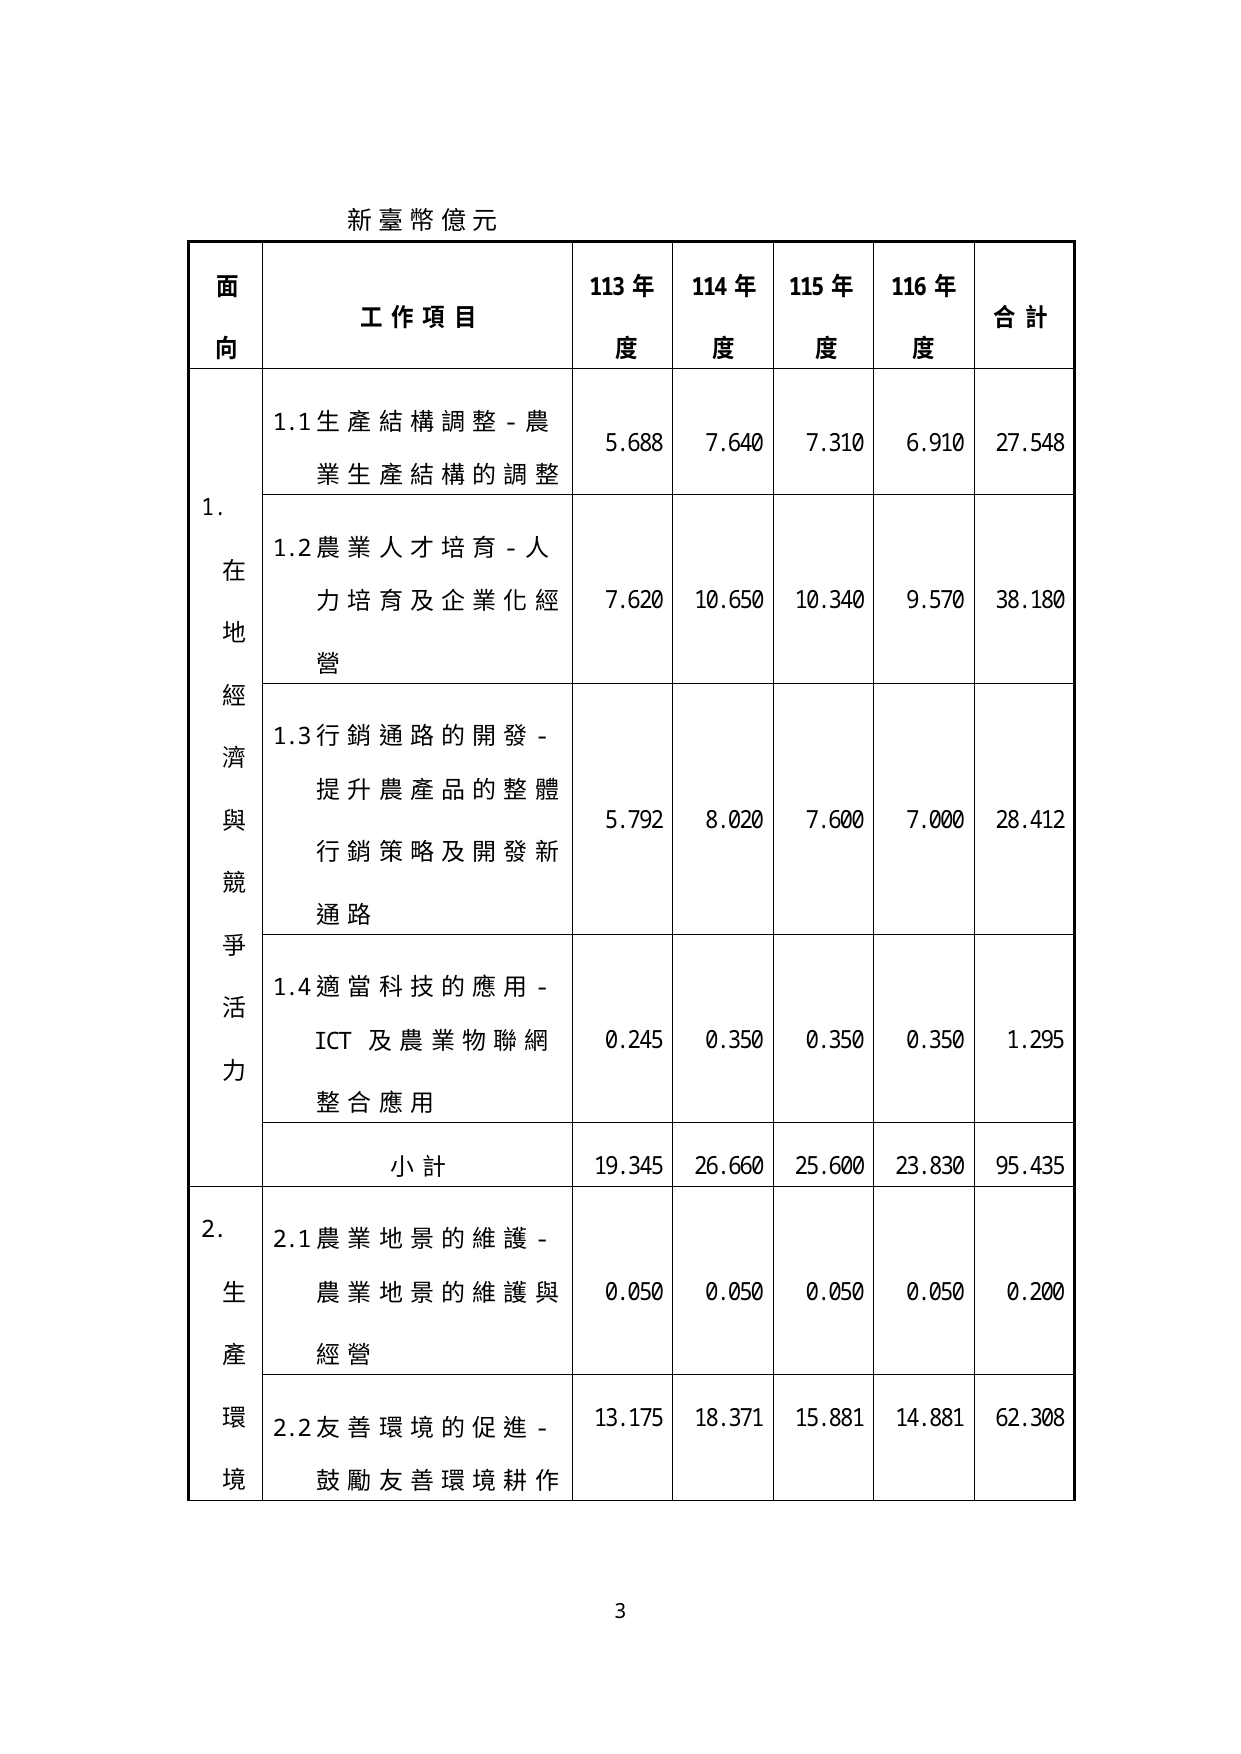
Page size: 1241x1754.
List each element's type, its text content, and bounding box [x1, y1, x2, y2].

table_cell 5.688 [573, 369, 672, 494]
table_cell 7.620 [573, 495, 672, 682]
table_cell 7.310 [774, 369, 873, 494]
table_cell 1.295 [975, 935, 1073, 1122]
table_header 114年度 [673, 243, 773, 368]
table_header 115年度 [774, 243, 873, 368]
table_cell 7.640 [673, 369, 773, 494]
table_cell 15.881 [774, 1375, 873, 1500]
table_cell 0.050 [774, 1187, 873, 1374]
table_cell 38.180 [975, 495, 1073, 682]
text 表1 農再第4期計畫各年經費概況表 單位：新臺幣億元 [177, 177, 1063, 240]
table_cell 26.660 [673, 1123, 773, 1186]
table_cell 5.792 [573, 684, 672, 933]
table_cell 8.020 [673, 684, 773, 933]
table_cell 10.650 [673, 495, 773, 682]
table_cell 1.1生產結構調整-農業生產結構的調整 [263, 369, 572, 494]
table_cell 0.245 [573, 935, 672, 1122]
table_cell 0.350 [874, 935, 974, 1122]
table_cell 28.412 [975, 684, 1073, 933]
table_cell 6.910 [874, 369, 974, 494]
table_cell 0.350 [673, 935, 773, 1122]
table_cell 19.345 [573, 1123, 672, 1186]
table_header 面向 [190, 243, 262, 368]
table_cell 2.2友善環境的促進-鼓勵友善環境耕作 [263, 1375, 572, 1500]
table_cell 0.200 [975, 1187, 1073, 1374]
table_cell 小計 [263, 1123, 572, 1186]
table_cell 10.340 [774, 495, 873, 682]
table_header 合計 [975, 243, 1073, 368]
table_cell 62.308 [975, 1375, 1073, 1500]
table_cell 25.600 [774, 1123, 873, 1186]
table_cell 7.600 [774, 684, 873, 933]
table_cell 7.000 [874, 684, 974, 933]
table_cell 23.830 [874, 1123, 974, 1186]
table_header 113年度 [573, 243, 672, 368]
table_cell 0.050 [673, 1187, 773, 1374]
table_cell 1.4適當科技的應用-ICT 及農業物聯網整合應用 [263, 935, 572, 1122]
table_cell 0.050 [874, 1187, 974, 1374]
table_cell 95.435 [975, 1123, 1073, 1186]
table_cell 18.371 [673, 1375, 773, 1500]
table_cell 0.350 [774, 935, 873, 1122]
table_cell 0.050 [573, 1187, 672, 1374]
table_cell 14.881 [874, 1375, 974, 1500]
table_cell 13.175 [573, 1375, 672, 1500]
table_header 116年度 [874, 243, 974, 368]
table_cell 1.2農業人才培育-人力培育及企業化經營 [263, 495, 572, 682]
table_cell 9.570 [874, 495, 974, 682]
table_header 工作項目 [263, 243, 572, 368]
table_cell 1.3行銷通路的開發-提升農產品的整體行銷策略及開發新通路 [263, 684, 572, 933]
table_cell 27.548 [975, 369, 1073, 494]
table_cell 2.1農業地景的維護-農業地景的維護與經營 [263, 1187, 572, 1374]
table_cell 2.生產環境與生活空間 [190, 1187, 262, 1500]
table_cell 1.在地經濟與競爭活力 [190, 369, 262, 1186]
